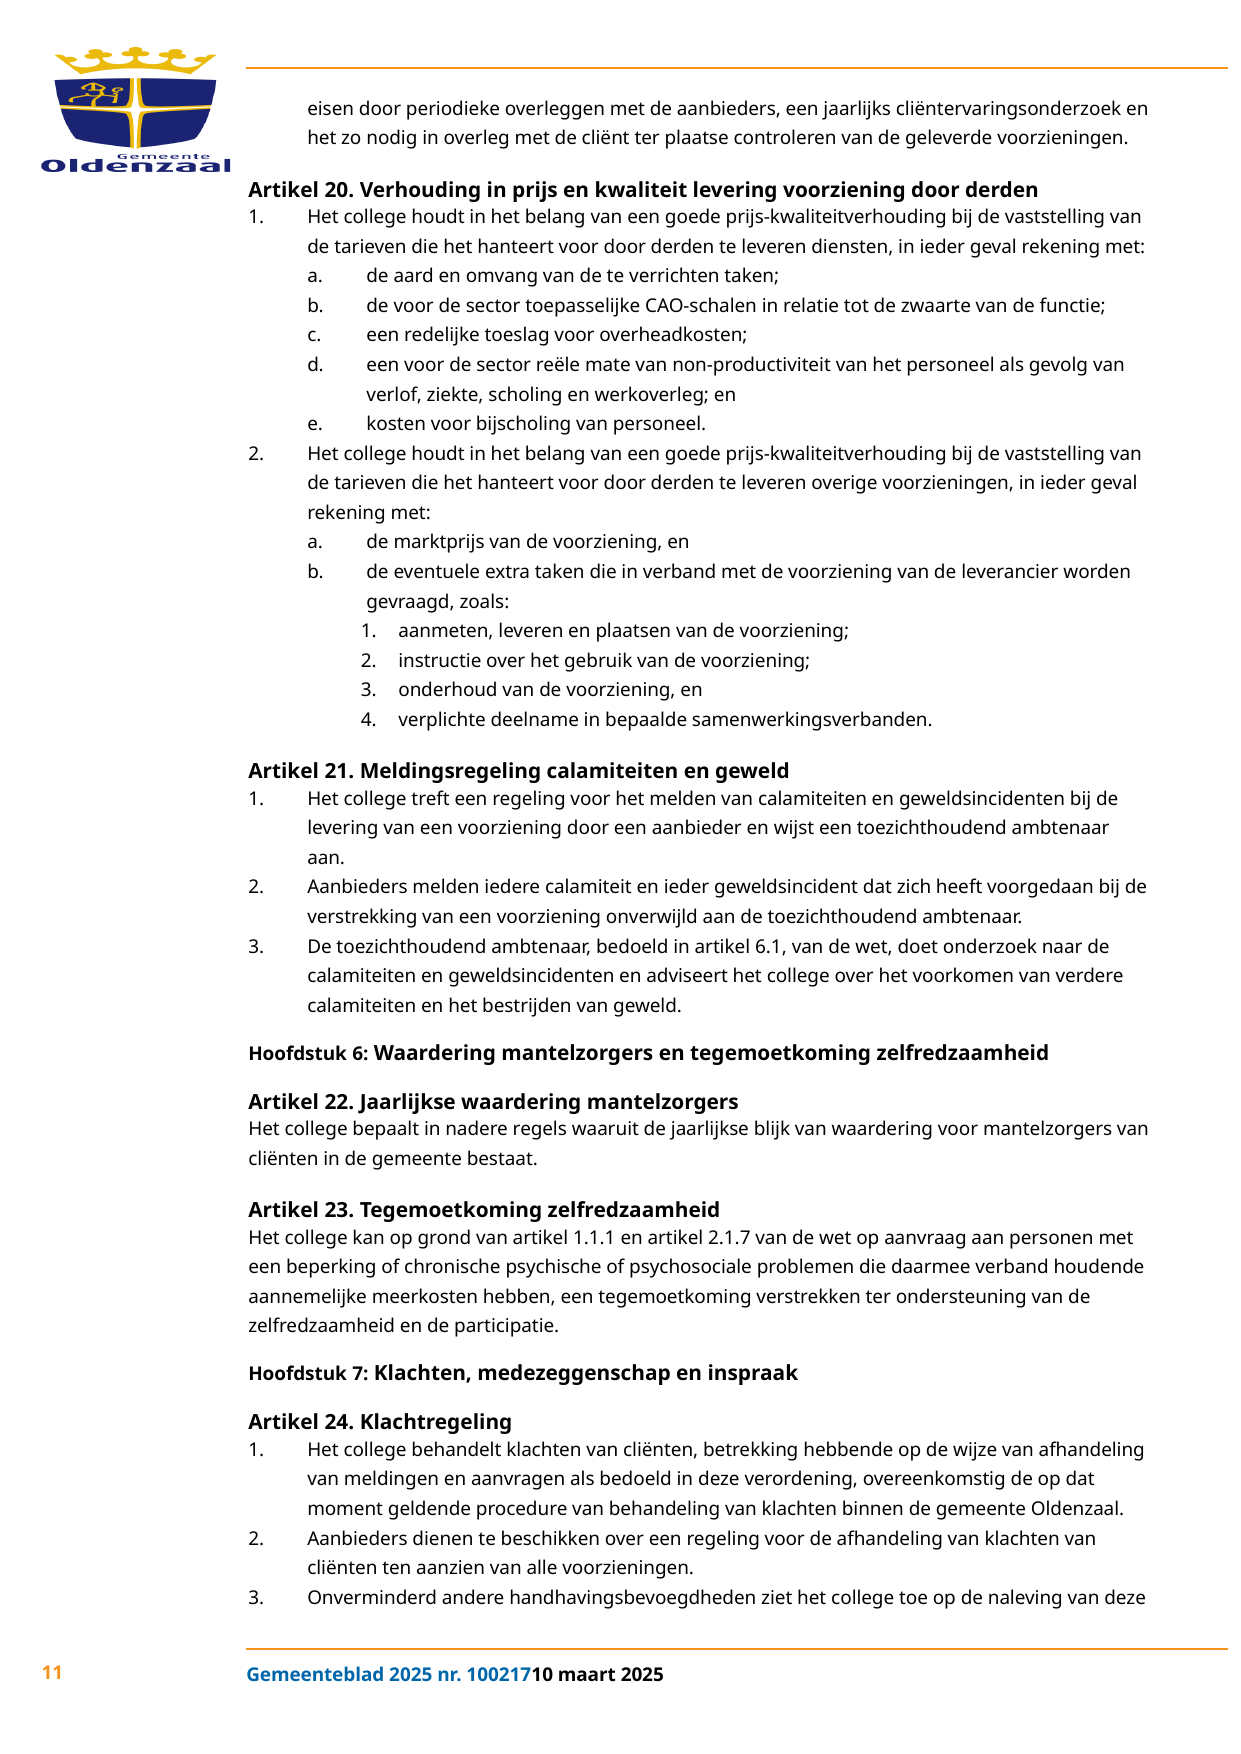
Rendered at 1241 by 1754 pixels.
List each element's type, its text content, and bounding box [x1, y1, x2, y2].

text Artikel 24. Klachtregeling [248, 1407, 1152, 1436]
text Artikel 21. Meldingsregeling calamiteiten en geweld [248, 757, 1152, 785]
text Het college kan op grond van artikel 1.1.1 en artikel 2.1.7 van de wet op aanvraag aan personen met een beperking of chronische psychische of psychosociale problemen die daarmee verband houdende aannemelijke meerkosten hebben, een tegemoetkoming verstrekken ter ondersteuning van de zelfredzaamheid en de participatie. [248, 1224, 1152, 1338]
list een redelijke toeslag voor overheadkosten; [307, 322, 1152, 347]
list De toezichthoudend ambtenaar, bedoeld in artikel 6.1, van de wet, doet onderzoek naar de calamiteiten en geweldsincidenten en adviseert het college over het voorkomen van verdere calamiteiten en het bestrijden van geweld. [248, 933, 1152, 1018]
text Het college bepaalt in nadere regels waaruit de jaarlijkse blijk van waardering voor mantelzorgers van cliënten in de gemeente bestaat. [248, 1115, 1152, 1171]
list kosten voor bijscholing van personeel. [307, 410, 1152, 436]
text Artikel 22. Jaarlijkse waardering mantelzorgers [248, 1087, 1152, 1115]
list de aard en omvang van de te verrichten taken; [307, 262, 1152, 288]
list Het college treft een regeling voor het melden van calamiteiten en geweldsincidenten bij de levering van een voorziening door een aanbieder en wijst een toezichthoudend ambtenaar aan. [248, 785, 1152, 870]
list Het college behandelt klachten van cliënten, betrekking hebbende op de wijze van afhandeling van meldingen en aanvragen als bedoeld in deze verordening, overeenkomstig de op dat moment geldende procedure van behandeling van klachten binnen de gemeente Oldenzaal. [248, 1436, 1152, 1521]
list een voor de sector reële mate van non-productiviteit van het personeel als gevolg van verlof, ziekte, scholing en werkoverleg; en [307, 351, 1152, 406]
list de voor de sector toepasselijke CAO-schalen in relatie tot de zwaarte van de functie; [307, 292, 1152, 318]
picture [41, 47, 231, 172]
list aanmeten, leveren en plaatsen van de voorziening; [361, 617, 1152, 643]
list onderhoud van de voorziening, en [361, 677, 1152, 702]
list verplichte deelname in bepaalde samenwerkingsverbanden. [361, 706, 1152, 732]
list Onverminderd andere handhavingsbevoegdheden ziet het college toe op de naleving van deze [248, 1584, 1152, 1609]
list de eventuele extra taken die in verband met de voorziening van de leverancier worden gevraagd, zoals: [307, 558, 1152, 613]
text Artikel 23. Tegemoetkoming zelfredzaamheid [248, 1195, 1152, 1224]
list Het college houdt in het belang van een goede prijs-kwaliteitverhouding bij de vaststelling van de tarieven die het hanteert voor door derden te leveren overige voorzieningen, in ieder geval rekening met: [248, 440, 1152, 525]
list Aanbieders melden iedere calamiteit en ieder geweldsincident dat zich heeft voorgedaan bij de verstrekking van een voorziening onverwijld aan de toezichthoudend ambtenaar. [248, 874, 1152, 929]
list instructie over het gebruik van de voorziening; [361, 647, 1152, 673]
text Hoofdstuk 6: Waardering mantelzorgers en tegemoetkoming zelfredzaamheid [248, 1038, 1152, 1066]
text Artikel 20. Verhouding in prijs en kwaliteit levering voorziening door derden [248, 175, 1152, 203]
list eisen door periodieke overleggen met de aanbieders, een jaarlijks cliëntervaringsonderzoek en het zo nodig in overleg met de cliënt ter plaatse controleren van de geleverde voorzieningen. [248, 95, 1152, 150]
list Aanbieders dienen te beschikken over een regeling voor de afhandeling van klachten van cliënten ten aanzien van alle voorzieningen. [248, 1525, 1152, 1580]
list Het college houdt in het belang van een goede prijs-kwaliteitverhouding bij de vaststelling van de tarieven die het hanteert voor door derden te leveren diensten, in ieder geval rekening met: [248, 203, 1152, 258]
list de marktprijs van de voorziening, en [307, 529, 1152, 554]
text Hoofdstuk 7: Klachten, medezeggenschap en inspraak [248, 1358, 1152, 1387]
